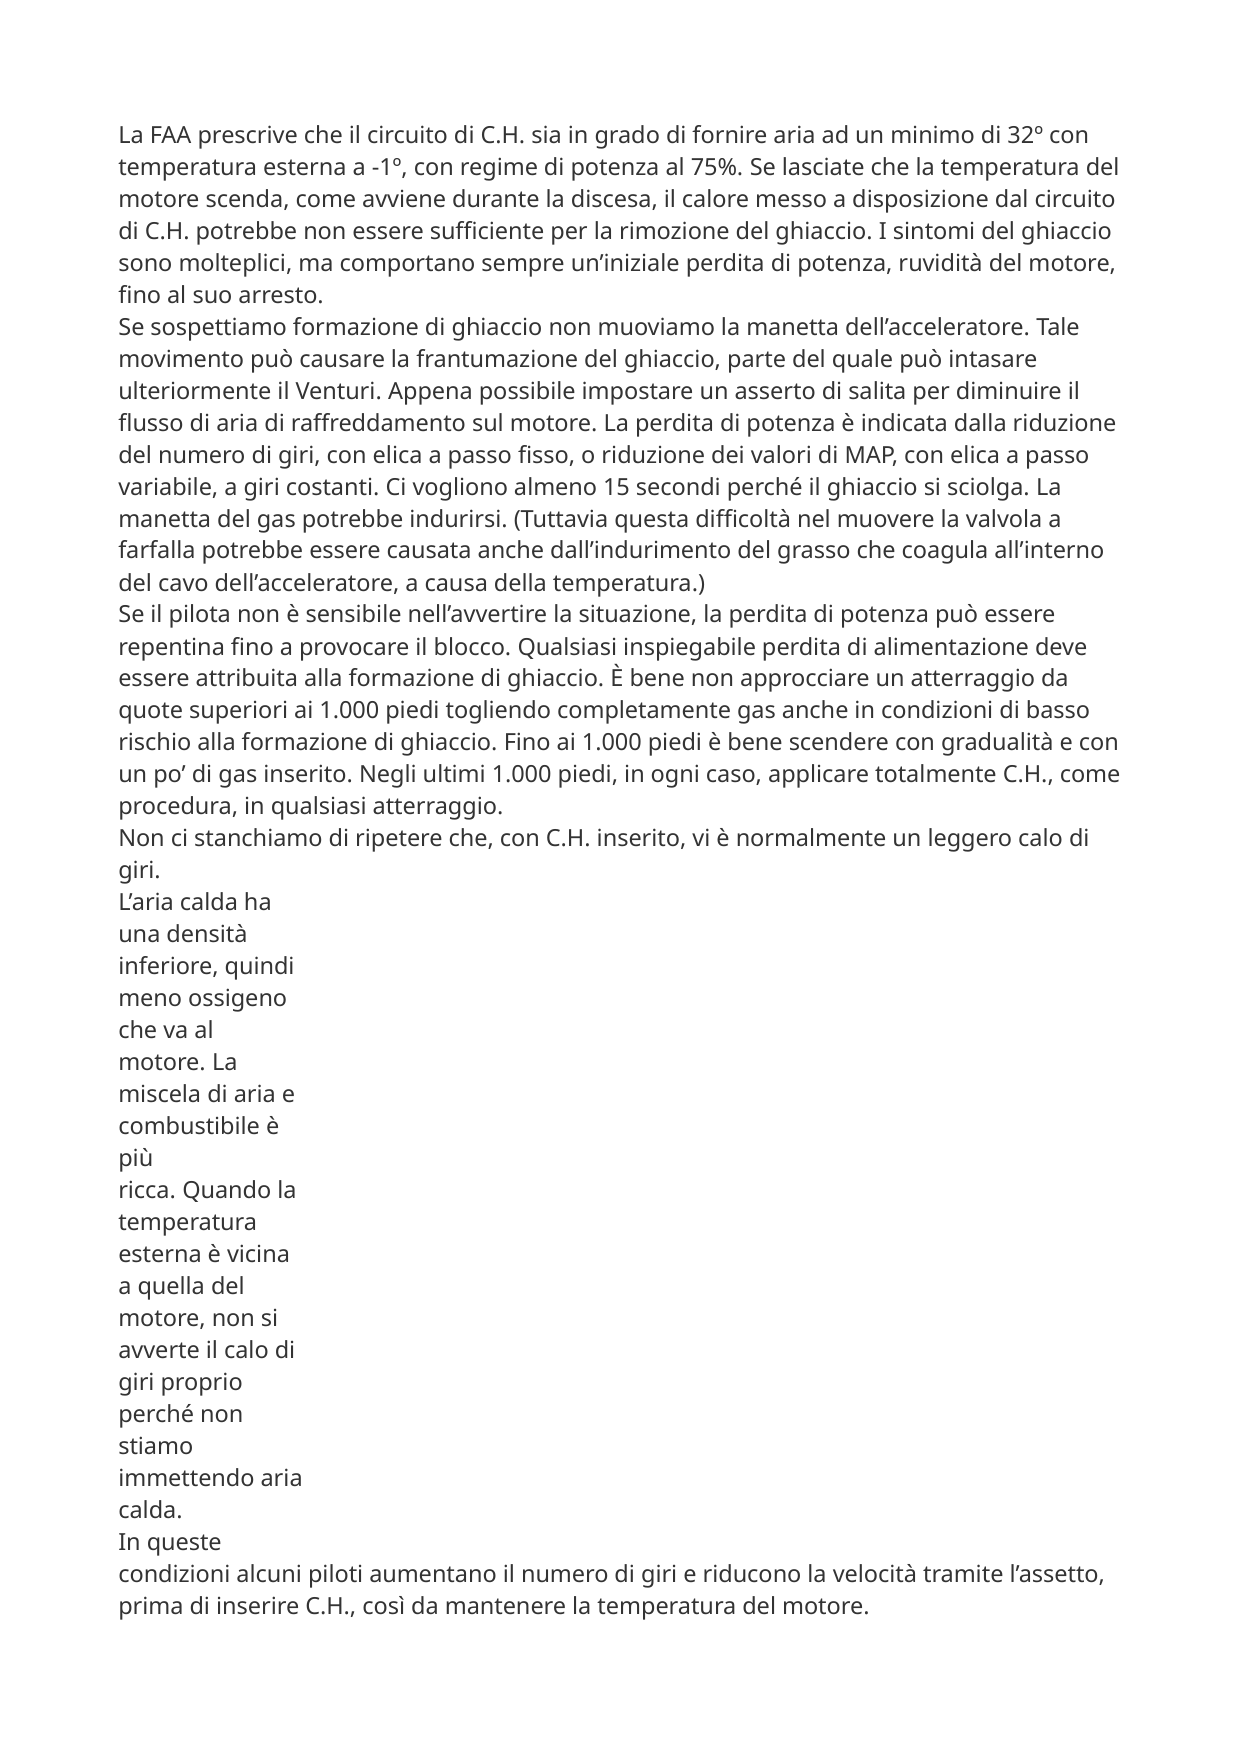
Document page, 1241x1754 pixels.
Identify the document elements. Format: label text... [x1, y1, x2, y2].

text La FAA prescrive che il circuito di C.H. sia in grado di fornire aria ad un minimo di 32º con temperatura esterna a -1º, con regime di potenza al 75%. Se lasciate che la temperatura del motore scenda, come avviene durante la discesa, il calore messo a disposizione dal circuito di C.H. potrebbe non essere sufficiente per la rimozione del ghiaccio. I sintomi del ghiaccio sono molteplici, ma comportano sempre un’iniziale perdita di potenza, ruvidità del motore, fino al suo arresto. [118, 118, 1122, 310]
text Se il pilota non è sensibile nell’avvertire la situazione, la perdita di potenza può essere repentina fino a provocare il blocco. Qualsiasi inspiegabile perdita di alimentazione deve essere attribuita alla formazione di ghiaccio. È bene non approcciare un atterraggio da quote superiori ai 1.000 piedi togliendo completamente gas anche in condizioni di basso rischio alla formazione di ghiaccio. Fino ai 1.000 piedi è bene scendere con gradualità e con un po’ di gas inserito. Negli ultimi 1.000 piedi, in ogni caso, applicare totalmente C.H., come procedura, in qualsiasi atterraggio. [118, 598, 1122, 822]
text L’aria calda ha una densità inferiore, quindi meno ossigeno che va al motore. La miscela di aria e combustibile è più ricca. Quando la temperatura esterna è vicina a quella del motore, non si avverte il calo di giri proprio perché non stiamo immettendo aria calda. [118, 886, 1122, 1525]
text Non ci stanchiamo di ripetere che, con C.H. inserito, vi è normalmente un leggero calo di giri. [118, 822, 1122, 886]
text Se sospettiamo formazione di ghiaccio non muoviamo la manetta dell’acceleratore. Tale movimento può causare la frantumazione del ghiaccio, parte del quale può intasare ulteriormente il Venturi. Appena possibile impostare un asserto di salita per diminuire il flusso di aria di raffreddamento sul motore. La perdita di potenza è indicata dalla riduzione del numero di giri, con elica a passo fisso, o riduzione dei valori di MAP, con elica a passo variabile, a giri costanti. Ci vogliono almeno 15 secondi perché il ghiaccio si sciolga. La manetta del gas potrebbe indurirsi. (Tuttavia questa difficoltà nel muovere la valvola a farfalla potrebbe essere causata anche dall’indurimento del grasso che coagula all’interno del cavo dell’acceleratore, a causa della temperatura.) [118, 310, 1122, 598]
text In queste condizioni alcuni piloti aumentano il numero di giri e riducono la velocità tramite l’assetto, prima di inserire C.H., così da mantenere la temperatura del motore. [118, 1525, 1122, 1621]
